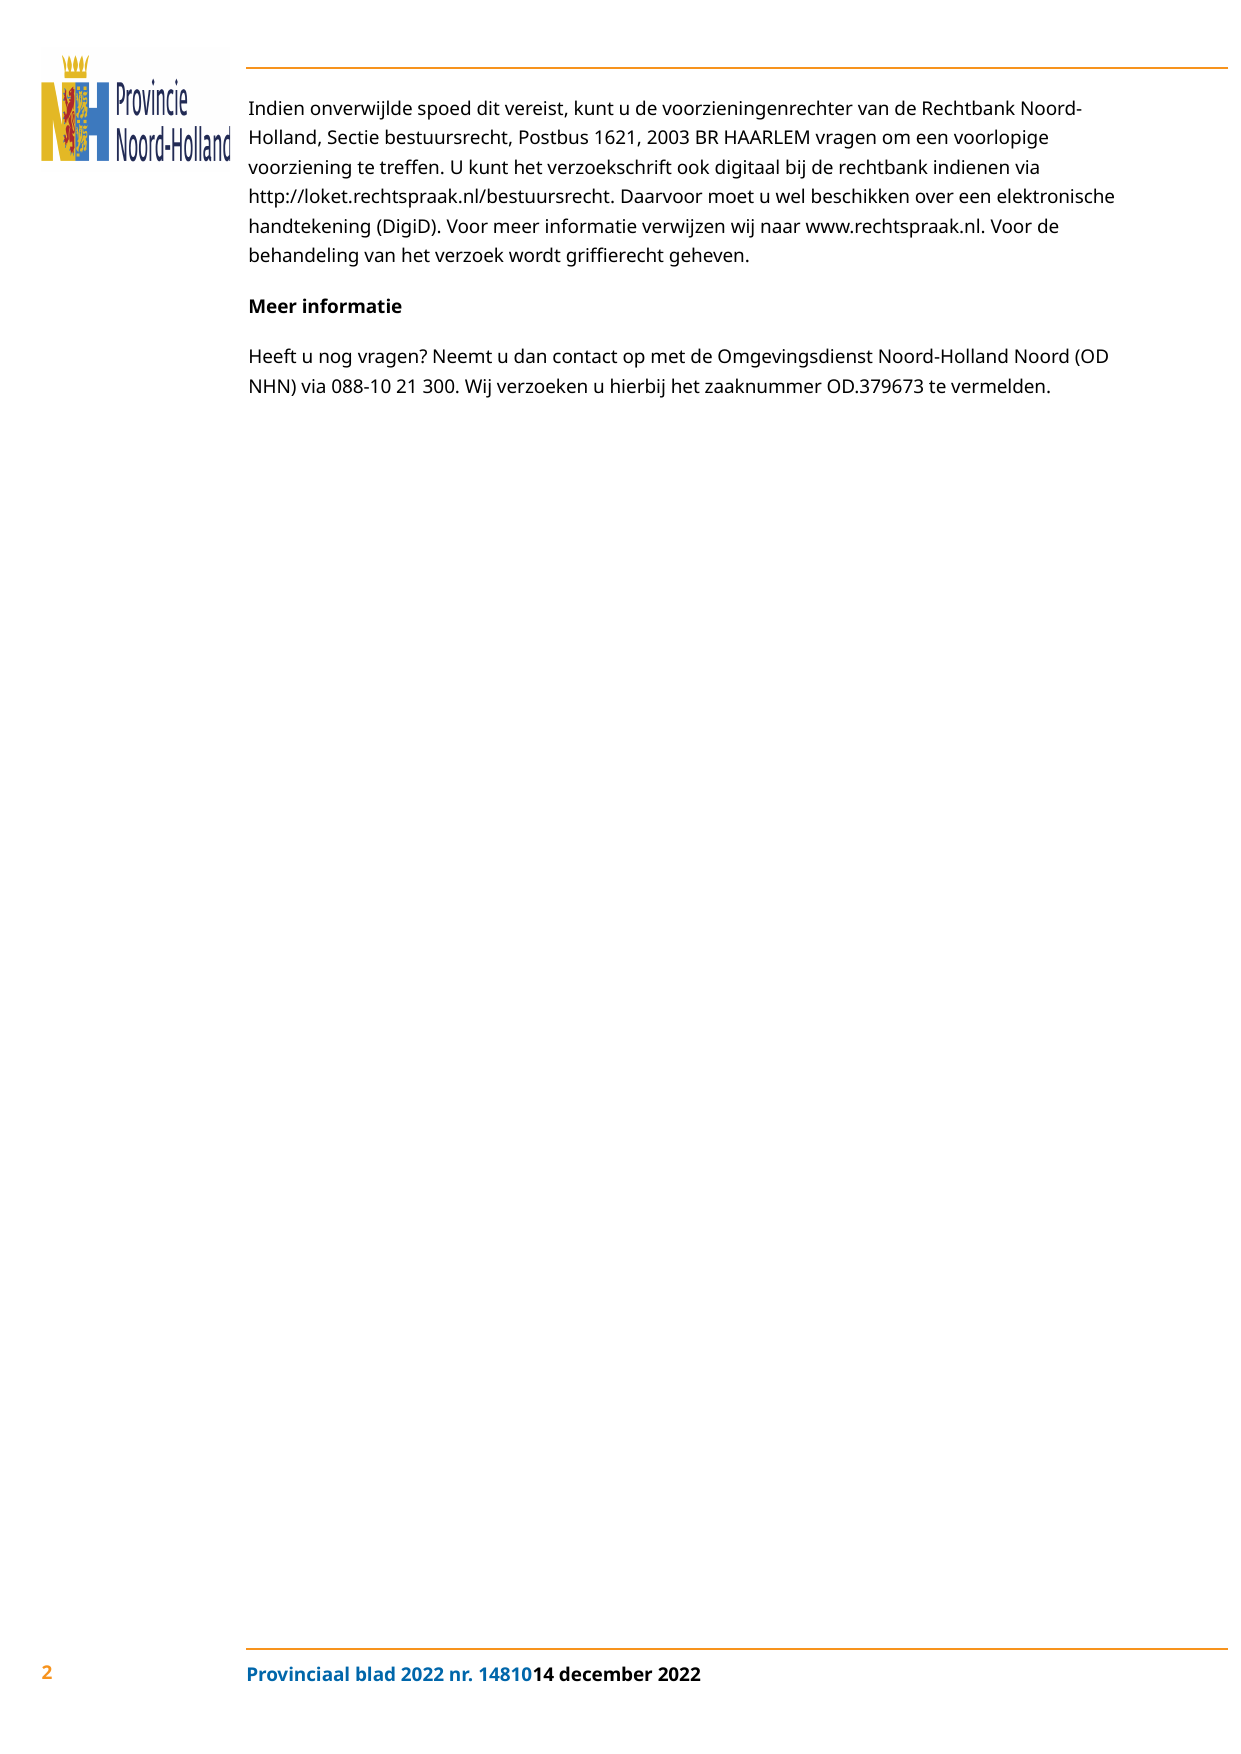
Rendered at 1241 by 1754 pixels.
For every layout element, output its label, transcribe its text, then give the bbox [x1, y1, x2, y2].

text Heeft u nog vragen? Neemt u dan contact op met de Omgevingsdienst Noord-Holland Noord (OD NHN) via 088-10 21 300. Wij verzoeken u hierbij het zaaknummer OD.379673 te vermelden. [248, 343, 1152, 399]
text Indien onverwijlde spoed dit vereist, kunt u de voorzieningenrechter van de Rechtbank Noord-Holland, Sectie bestuursrecht, Postbus 1621, 2003 BR HAARLEM vragen om een voorlopige voorziening te treffen. U kunt het verzoekschrift ook digitaal bij de rechtbank indienen via http://loket.rechtspraak.nl/bestuursrecht. Daarvoor moet u wel beschikken over een elektronische handtekening (DigiD). Voor meer informatie verwijzen wij naar www.rechtspraak.nl. Voor de behandeling van het verzoek wordt griffierecht geheven. [248, 95, 1152, 268]
picture [41, 47, 231, 172]
text Meer informatie [248, 293, 1152, 319]
